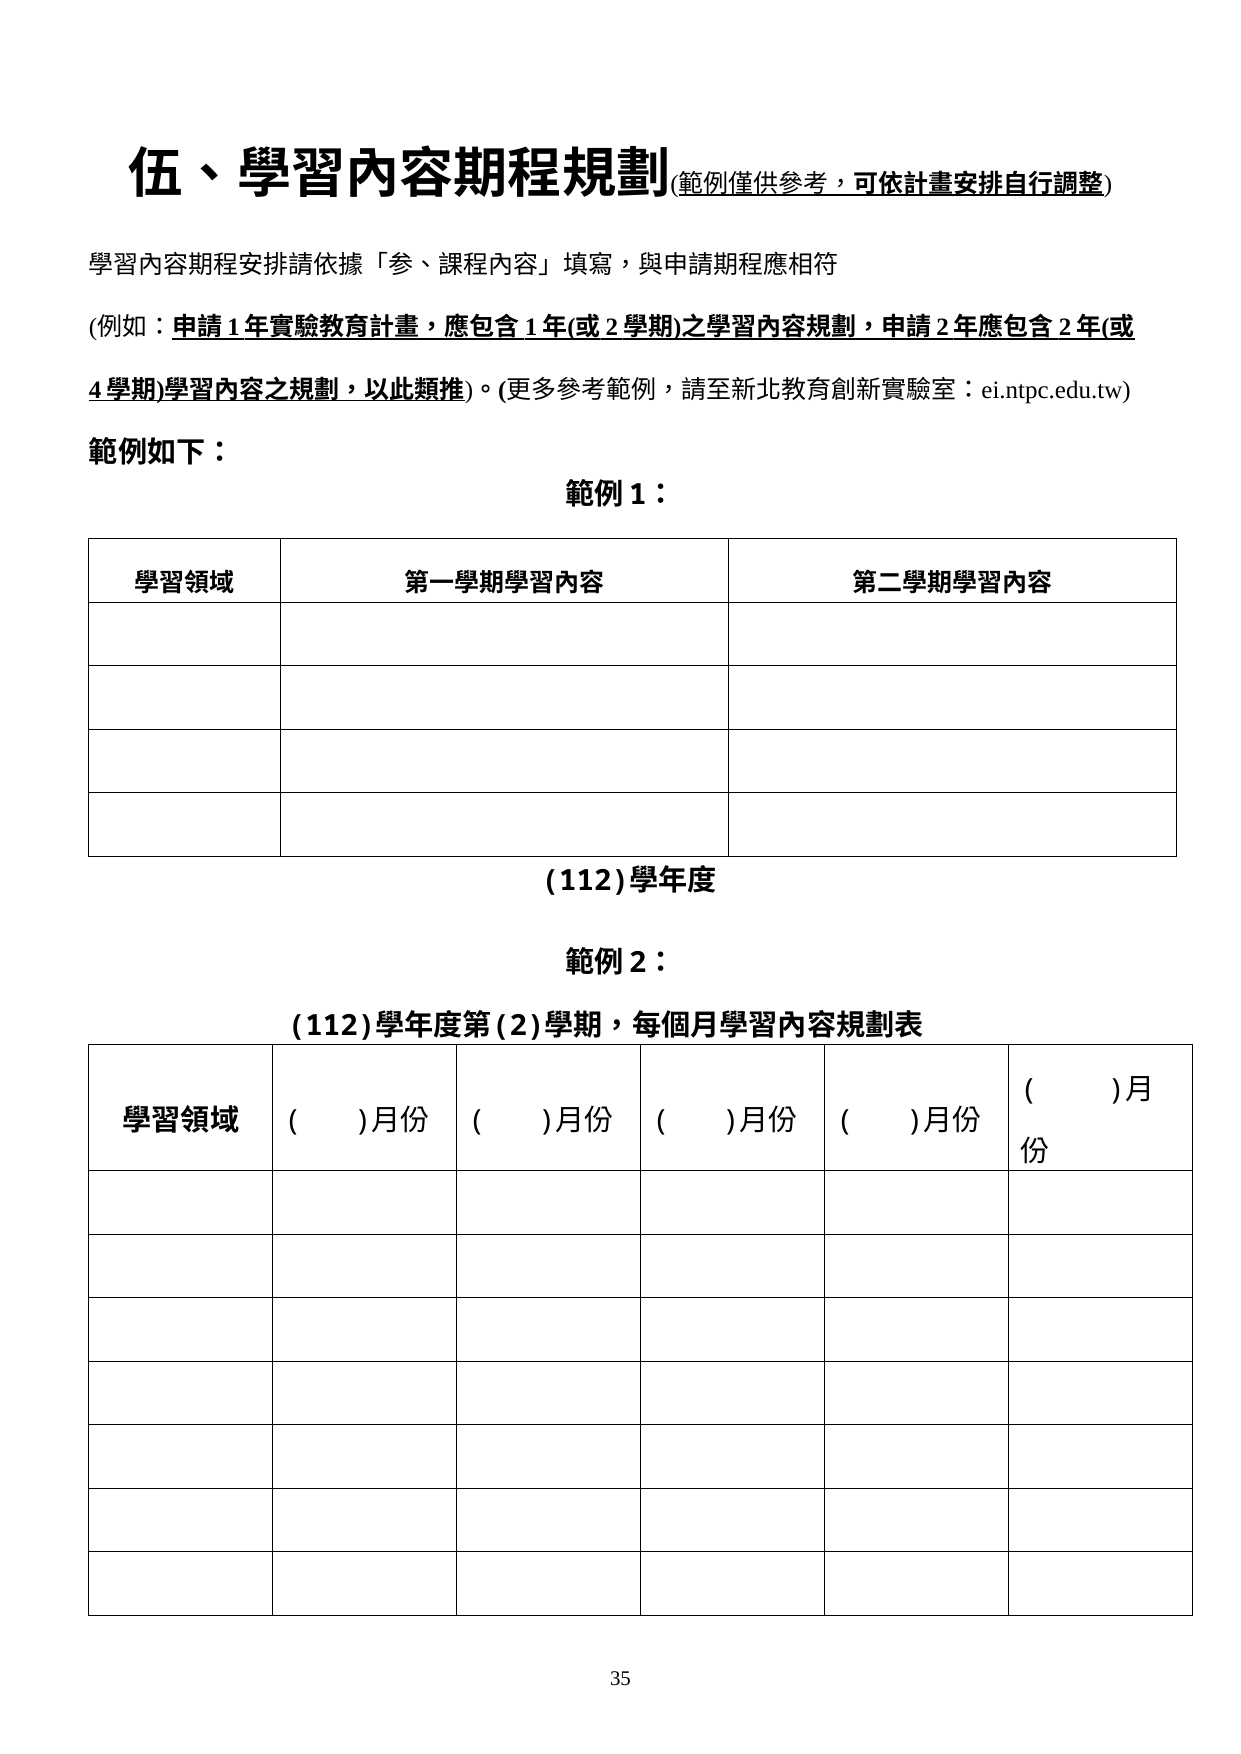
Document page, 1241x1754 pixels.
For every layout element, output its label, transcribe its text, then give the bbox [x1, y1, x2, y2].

table_cell [457, 1552, 640, 1615]
table_cell [89, 1489, 272, 1551]
text 範例如下： [89, 408, 1107, 471]
table_cell [273, 1235, 456, 1297]
table_cell [729, 603, 1176, 665]
text 伍、學習內容期程規劃(範例僅供參考，可依計畫安排自行調整) [89, 96, 1152, 221]
table_cell [825, 1425, 1008, 1488]
table_cell [457, 1362, 640, 1424]
table_header 學習領域 [89, 539, 280, 602]
table_cell [825, 1362, 1008, 1424]
table_cell [641, 1298, 824, 1361]
table_cell [89, 1425, 272, 1488]
table_cell [281, 730, 728, 792]
table_cell [825, 1171, 1008, 1233]
table_cell [1009, 1362, 1192, 1424]
table_cell [1009, 1425, 1192, 1488]
table_cell [457, 1425, 640, 1488]
table_cell [273, 1362, 456, 1424]
text 範例1： [89, 471, 1152, 513]
table_header ( )月份 [641, 1045, 824, 1170]
table_cell [281, 603, 728, 665]
table_cell [89, 793, 280, 856]
table_cell [89, 1298, 272, 1361]
table_header ( )月份 [825, 1045, 1008, 1170]
table_cell [825, 1235, 1008, 1297]
table_header ( )月份 [1009, 1045, 1192, 1170]
table_header 學習領域 [89, 1045, 272, 1170]
table_cell [89, 1235, 272, 1297]
table_cell [729, 730, 1176, 792]
table_cell [273, 1552, 456, 1615]
table_cell [1009, 1298, 1192, 1361]
table_cell [89, 730, 280, 792]
table_cell [457, 1298, 640, 1361]
table_cell [825, 1552, 1008, 1615]
table_cell [281, 666, 728, 729]
table_cell [729, 666, 1176, 729]
table_header 第一學期學習內容 [281, 539, 728, 602]
table_cell [273, 1489, 456, 1551]
table_header 第二學期學習內容 [729, 539, 1176, 602]
text (例如：申請1年實驗教育計畫，應包含1年(或2學期)之學習內容規劃，申請2年應包含2年(或4學期)學習內容之規劃，以此類推)。(更多參考範例，請至新北教育創新實驗室：ei.ntpc.edu.tw) [89, 283, 1152, 408]
text (112)學年度第(2)學期，每個月學習內容規劃表 [89, 981, 1152, 1044]
table_cell [825, 1298, 1008, 1361]
table_cell [89, 1362, 272, 1424]
table_cell [1009, 1171, 1192, 1233]
table_cell [1009, 1489, 1192, 1551]
table_cell [273, 1425, 456, 1488]
table_cell [641, 1235, 824, 1297]
table_cell [641, 1425, 824, 1488]
text 學習內容期程安排請依據「参、課程內容」填寫，與申請期程應相符 [89, 221, 1152, 283]
table_cell [641, 1552, 824, 1615]
text 範例2： [89, 939, 1152, 981]
table_cell [89, 1171, 272, 1233]
table_cell [89, 666, 280, 729]
table_cell [273, 1171, 456, 1233]
table_cell [825, 1489, 1008, 1551]
table_cell [1009, 1235, 1192, 1297]
table_cell [729, 793, 1176, 856]
text (112)學年度 [89, 857, 1152, 899]
table_cell [457, 1489, 640, 1551]
table_cell [457, 1171, 640, 1233]
table_header ( )月份 [273, 1045, 456, 1170]
table_cell [89, 1552, 272, 1615]
table_cell [1009, 1552, 1192, 1615]
table_cell [273, 1298, 456, 1361]
table_header ( )月份 [457, 1045, 640, 1170]
table_cell [457, 1235, 640, 1297]
table_cell [641, 1489, 824, 1551]
table_cell [281, 793, 728, 856]
table_cell [89, 603, 280, 665]
table_cell [641, 1362, 824, 1424]
table_cell [641, 1171, 824, 1233]
